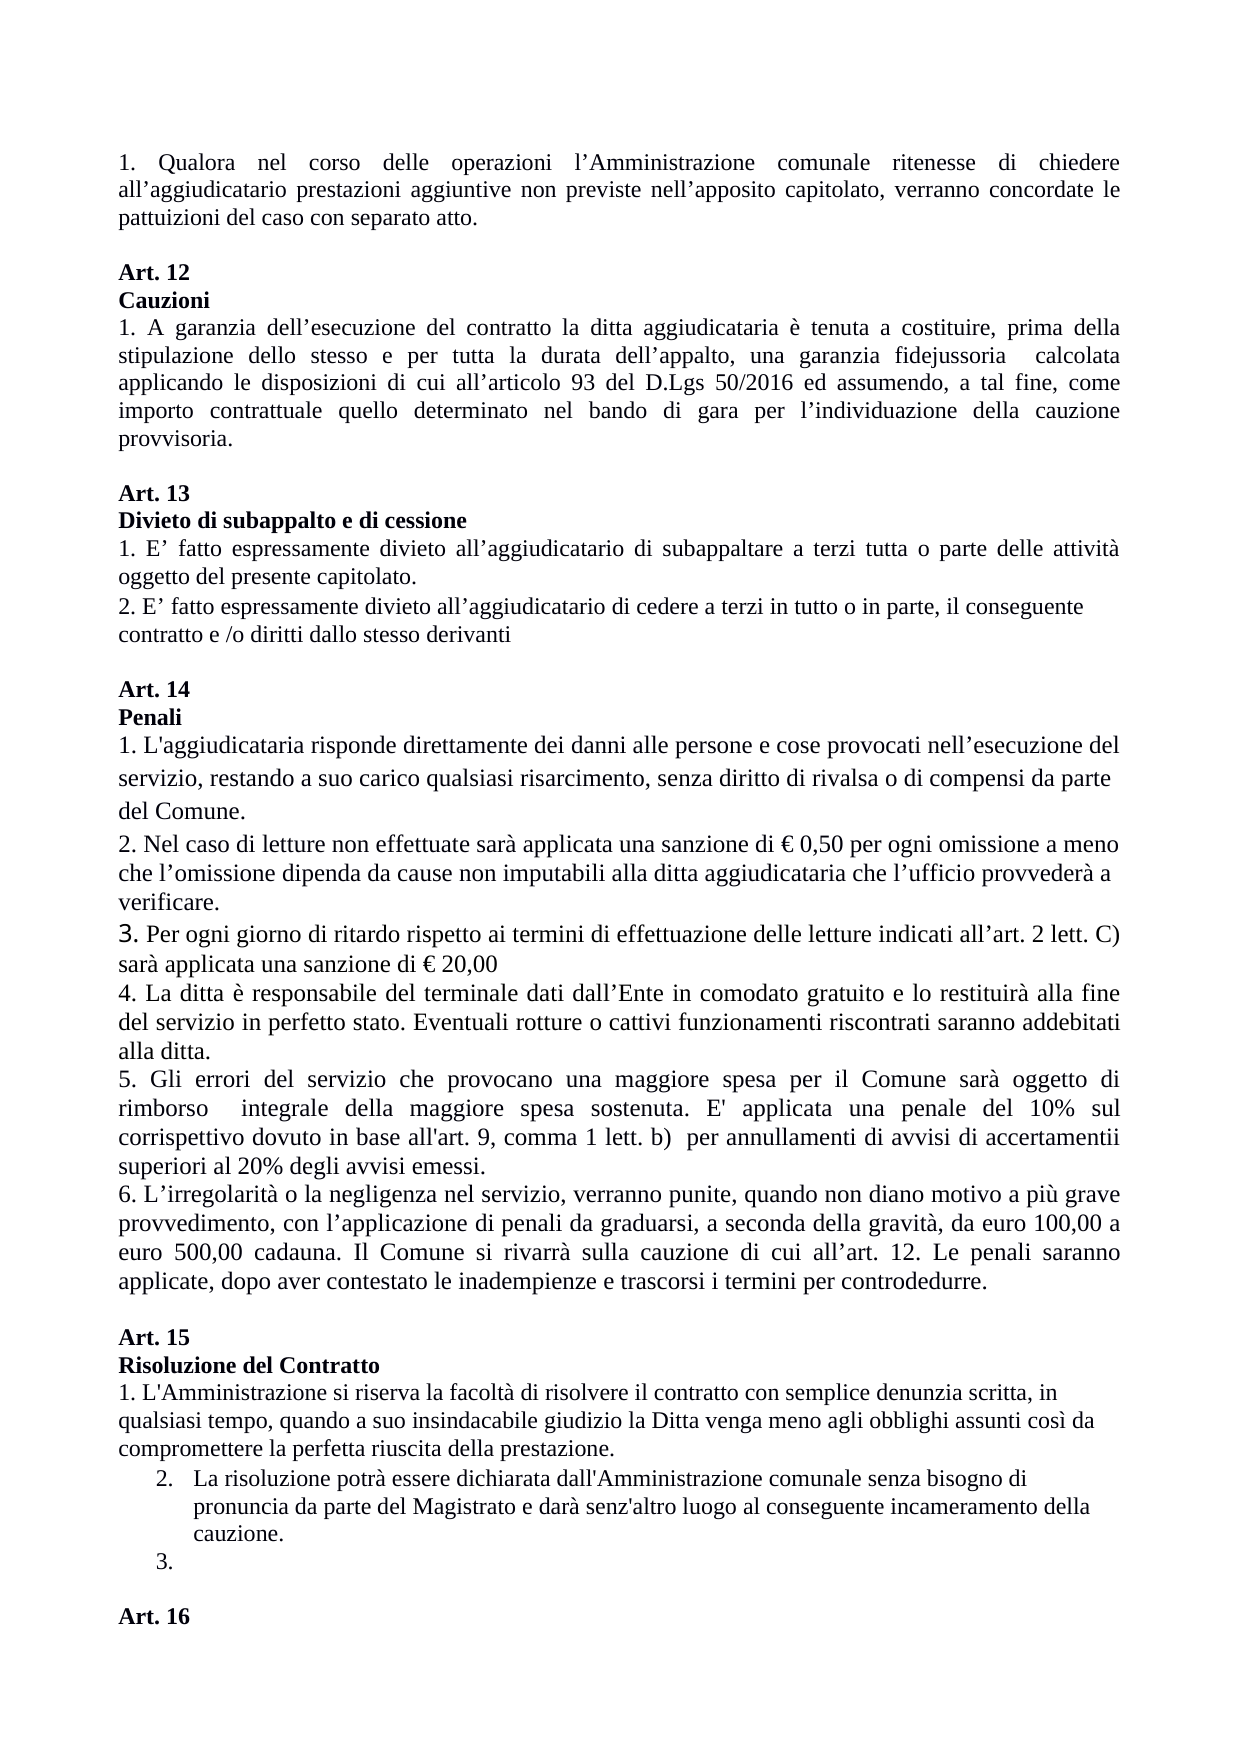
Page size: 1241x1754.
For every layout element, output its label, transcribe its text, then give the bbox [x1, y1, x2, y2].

text 5. Gli errori del servizio che provocano una maggiore spesa per il Comune sarà oggetto di rimborso integrale della maggiore spesa sostenuta. E' applicata una penale del 10% sul corrispettivo dovuto in base all'art. 9, comma 1 lett. b) per annullamenti di avvisi di accertamentii superiori al 20% degli avvisi emessi. [118, 1064, 1122, 1179]
text Cauzioni [118, 286, 1122, 313]
text 3. Per ogni giorno di ritardo rispetto ai termini di effettuazione delle letture indicati all’art. 2 lett. C) sarà applicata una sanzione di € 20,00 [118, 915, 1122, 978]
text Art. 12 [118, 258, 1122, 286]
text Art. 14 [118, 675, 1122, 702]
text Penali [118, 702, 1122, 730]
text Art. 15 [118, 1323, 1122, 1351]
text 1. L'aggiudicataria risponde direttamente dei danni alle persone e cose provocati nell’esecuzione del servizio, restando a suo carico qualsiasi risarcimento, senza diritto di rivalsa o di compensi da parte del Comune. [118, 730, 1122, 825]
text 1. E’ fatto espressamente divieto all’aggiudicatario di subappaltare a terzi tutta o parte delle attività oggetto del presente capitolato. [118, 534, 1122, 589]
text Divieto di subappalto e di cessione [118, 506, 1122, 534]
list La risoluzione potrà essere dichiarata dall'Amministrazione comunale senza bisogno di pronuncia da parte del Magistrato e darà senz'altro luogo al conseguente incameramento della cauzione. [156, 1464, 1122, 1547]
text 1. Qualora nel corso delle operazioni l’Amministrazione comunale ritenesse di chiedere all’aggiudicatario prestazioni aggiuntive non previste nell’apposito capitolato, verranno concordate le pattuizioni del caso con separato atto. [118, 148, 1122, 230]
text 2. Nel caso di letture non effettuate sarà applicata una sanzione di € 0,50 per ogni omissione a meno che l’omissione dipenda da cause non imputabili alla ditta aggiudicataria che l’ufficio provvederà a verificare. [118, 829, 1122, 915]
text 6. L’irregolarità o la negligenza nel servizio, verranno punite, quando non diano motivo a più grave provvedimento, con l’applicazione di penali da graduarsi, a seconda della gravità, da euro 100,00 a euro 500,00 cadauna. Il Comune si rivarrà sulla cauzione di cui all’art. 12. Le penali saranno applicate, dopo aver contestato le inadempienze e trascorsi i termini per controdedurre. [118, 1179, 1122, 1294]
text Art. 13 [118, 479, 1122, 506]
text Risoluzione del Contratto [118, 1351, 1122, 1378]
text 1. L'Amministrazione si riserva la facoltà di risolvere il contratto con semplice denunzia scritta, in qualsiasi tempo, quando a suo insindacabile giudizio la Ditta venga meno agli obblighi assunti così da compromettere la perfetta riuscita della prestazione. [118, 1378, 1122, 1461]
text 1. A garanzia dell’esecuzione del contratto la ditta aggiudicataria è tenuta a costituire, prima della stipulazione dello stesso e per tutta la durata dell’appalto, una garanzia fidejussoria calcolata applicando le disposizioni di cui all’articolo 93 del D.Lgs 50/2016 ed assumendo, a tal fine, come importo contrattuale quello determinato nel bando di gara per l’individuazione della cauzione provvisoria. [118, 313, 1122, 451]
text 2. E’ fatto espressamente divieto all’aggiudicatario di cedere a terzi in tutto o in parte, il conseguente contratto e /o diritti dallo stesso derivanti [118, 592, 1122, 647]
text 4. La ditta è responsabile del terminale dati dall’Ente in comodato gratuito e lo restituirà alla fine del servizio in perfetto stato. Eventuali rotture o cattivi funzionamenti riscontrati saranno addebitati alla ditta. [118, 978, 1122, 1064]
text Art. 16 [118, 1602, 1122, 1630]
